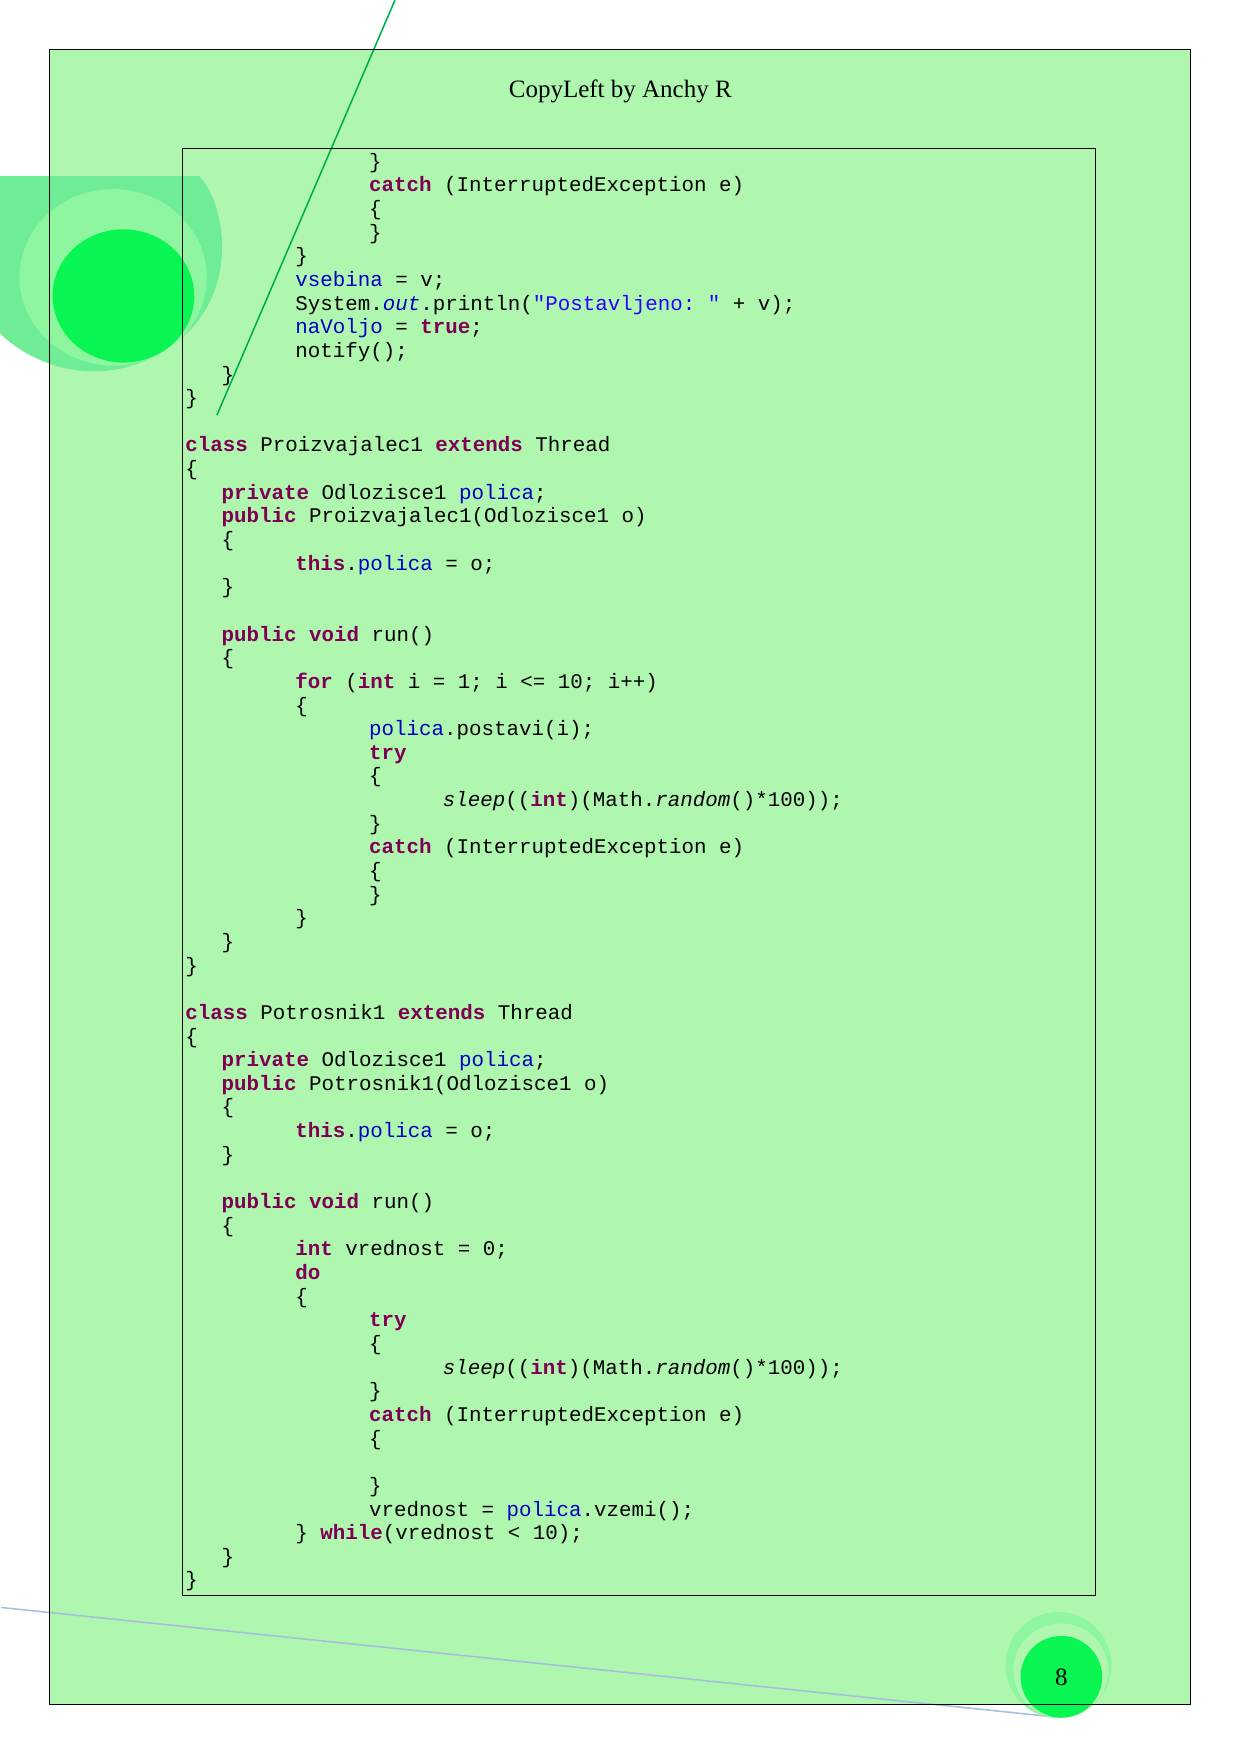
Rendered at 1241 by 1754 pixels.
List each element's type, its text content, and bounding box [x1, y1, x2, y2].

text { [183, 691, 1095, 715]
text for (int i = 1; i <= 10; i++) [183, 668, 1095, 691]
text class Potrosnik1 extends Thread [183, 999, 1095, 1022]
text { [183, 1424, 1095, 1451]
text try [183, 1306, 1095, 1330]
text } [183, 928, 1095, 952]
text this.polica = o; [183, 1117, 1095, 1141]
text vsebina = v; [273, 266, 1095, 289]
text notify(); [242, 337, 1095, 360]
text [220, 384, 1095, 411]
text { [183, 644, 1095, 668]
text sleep((int)(Math.random()*100)); [183, 1353, 1095, 1377]
text [205, 289, 269, 313]
text public Proizvajalec1(Odlozisce1 o) [183, 502, 1095, 526]
text } [183, 1543, 1095, 1566]
text class Proizvajalec1 extends Thread [183, 431, 1095, 455]
text vrednost = polica.vzemi(); [183, 1495, 1095, 1519]
text { [183, 1093, 1095, 1117]
text } [293, 218, 1095, 242]
text catch (InterruptedException e) [183, 1401, 1095, 1424]
text } [183, 1566, 1095, 1595]
text } [183, 1377, 1095, 1401]
text [183, 149, 329, 171]
text System.out.println("Postavljeno: " + v); [263, 289, 1095, 313]
text [220, 218, 300, 242]
text } [183, 810, 1095, 833]
text [216, 266, 279, 289]
text try [183, 739, 1095, 762]
text } [183, 881, 1095, 904]
text int vrednost = 0; [183, 1235, 1095, 1259]
text public void run() [183, 621, 1095, 644]
text { [183, 1330, 1095, 1353]
text private Odlozisce1 polica; [183, 1046, 1095, 1070]
text } [183, 384, 228, 411]
text { [183, 857, 1095, 881]
text private Odlozisce1 polica; [183, 479, 1095, 502]
text } [283, 242, 1095, 266]
text sleep((int)(Math.random()*100)); [183, 786, 1095, 810]
text { [183, 1022, 1095, 1046]
text [221, 242, 289, 266]
text { [183, 1283, 1095, 1306]
text [183, 171, 320, 195]
text [185, 313, 259, 337]
text } [323, 149, 1095, 171]
text [212, 195, 310, 218]
text } [183, 904, 1095, 928]
text do [183, 1259, 1095, 1283]
text public void run() [183, 1188, 1095, 1212]
text [183, 337, 249, 360]
text } [183, 952, 1095, 978]
text } while(vrednost < 10); [183, 1519, 1095, 1543]
text } [183, 1141, 1095, 1167]
text { [183, 1212, 1095, 1235]
text { [183, 526, 1095, 549]
text this.polica = o; [183, 549, 1095, 573]
text catch (InterruptedException e) [313, 171, 1095, 195]
text [232, 360, 1095, 384]
text } [183, 360, 239, 384]
text catch (InterruptedException e) [183, 833, 1095, 857]
text naVoljo = true; [252, 313, 1095, 337]
text public Potrosnik1(Odlozisce1 o) [183, 1070, 1095, 1093]
text polica.postavi(i); [183, 715, 1095, 739]
text { [183, 762, 1095, 786]
text { [303, 195, 1095, 218]
text { [183, 455, 1095, 479]
text } [183, 1472, 1095, 1495]
text } [183, 573, 1095, 600]
